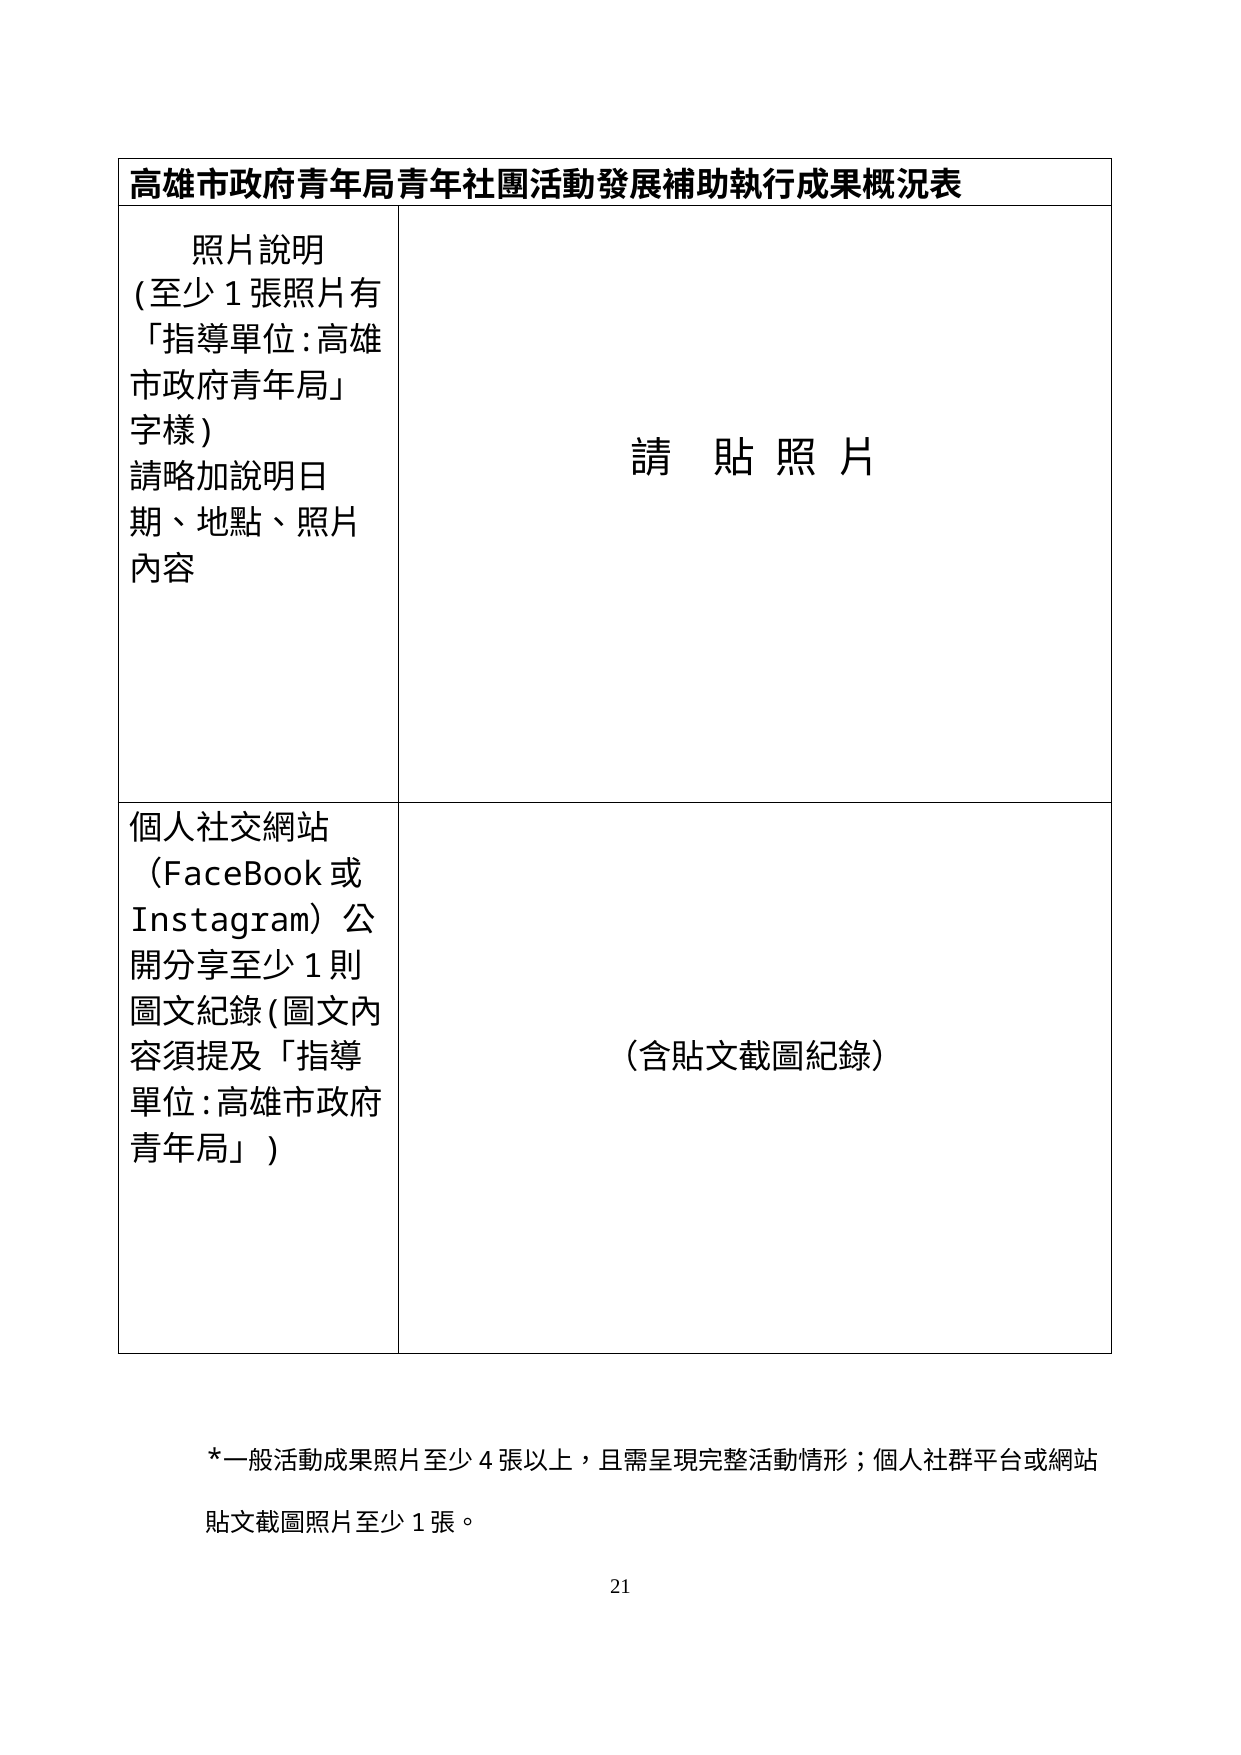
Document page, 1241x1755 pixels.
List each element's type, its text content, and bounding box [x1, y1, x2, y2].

table_cell 請 貼 照 片 [399, 206, 1111, 802]
table_cell 個人社交網站（FaceBook或Instagram）公開分享至少1則圖文紀錄(圖文內容須提及「指導單位:高雄市政府青年局」) [119, 803, 398, 1353]
table_cell 照片說明 (至少1張照片有「指導單位:高雄市政府青年局」字樣) 請略加說明日期、地點、照片內容 [119, 206, 398, 802]
text *一般活動成果照片至少4張以上，且需呈現完整活動情形；個人社群平台或網站貼文截圖照片至少1張。 [206, 1417, 1122, 1542]
table_cell （含貼文截圖紀錄） [399, 803, 1111, 1353]
table_header 高雄市政府青年局青年社團活動發展補助執行成果概況表 [119, 159, 1111, 205]
